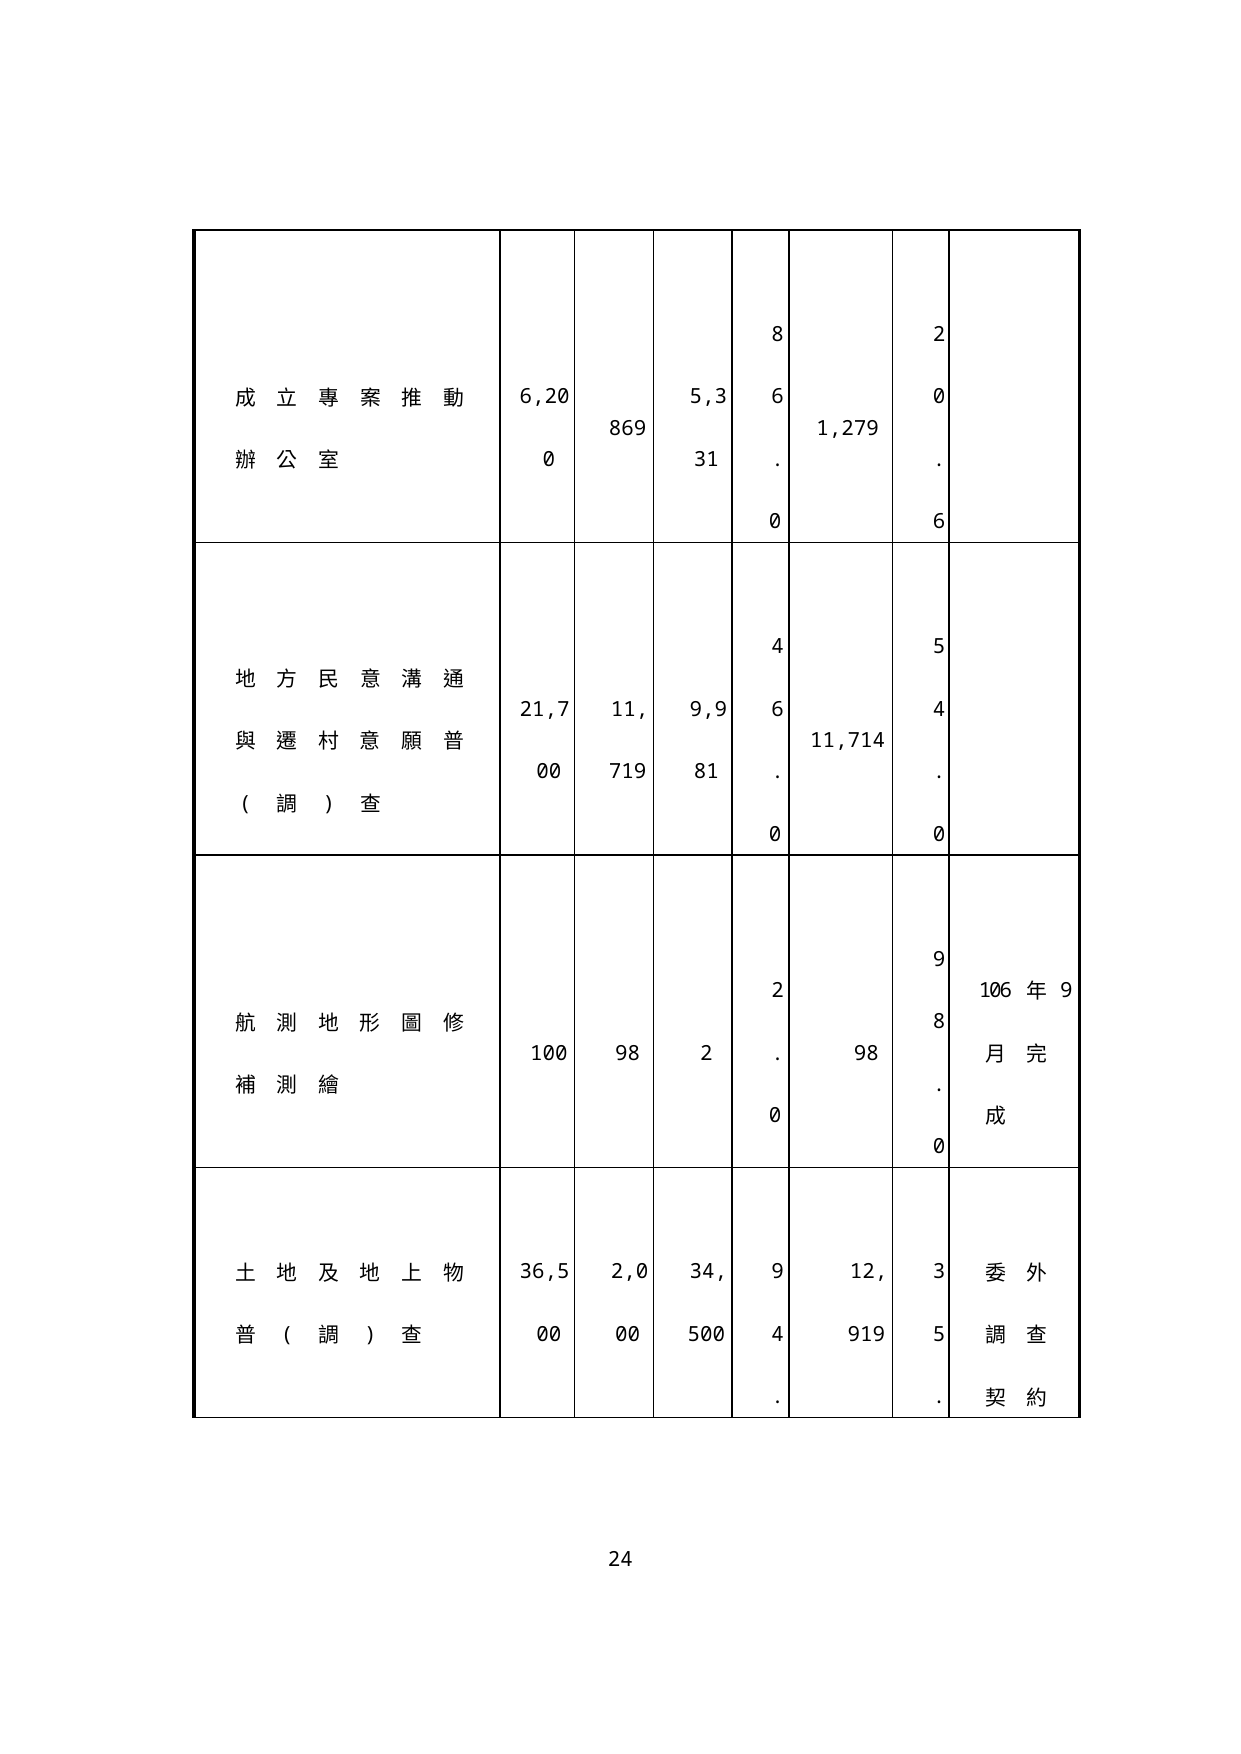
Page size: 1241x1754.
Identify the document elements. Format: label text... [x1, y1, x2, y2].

table_cell 35. [893, 1168, 948, 1417]
table_cell 46.0 [733, 543, 788, 854]
table_cell 2.0 [733, 856, 788, 1167]
table_cell 98 [575, 856, 653, 1167]
table_cell 1,279 [790, 231, 892, 542]
table_cell 86.0 [733, 231, 788, 542]
table_cell 地方民意溝通與遷村意願普(調)查 [196, 543, 499, 854]
table_cell 98 [790, 856, 892, 1167]
table_cell 21,700 [501, 543, 574, 854]
table_cell 航測地形圖修補測繪 [196, 856, 499, 1167]
table_cell 9,981 [654, 543, 731, 854]
table_cell 869 [575, 231, 653, 542]
table_cell 98.0 [893, 856, 948, 1167]
table_cell 5,331 [654, 231, 731, 542]
table_cell 100 [501, 856, 574, 1167]
table_cell [950, 543, 1078, 854]
table_cell 20.6 [893, 231, 948, 542]
table_cell 12, 919 [790, 1168, 892, 1417]
table_cell 委外調查契約 [950, 1168, 1078, 1417]
table_cell 6,200 [501, 231, 574, 542]
table_cell [950, 231, 1078, 542]
table_cell 2 [654, 856, 731, 1167]
table_cell 11,714 [790, 543, 892, 854]
table_cell 34,500 [654, 1168, 731, 1417]
table_cell 54.0 [893, 543, 948, 854]
table_cell 36,500 [501, 1168, 574, 1417]
table_cell 2,000 [575, 1168, 653, 1417]
table_cell 11,719 [575, 543, 653, 854]
table_cell 106年9月完成 [950, 856, 1078, 1167]
table_cell 94. [733, 1168, 788, 1417]
table_cell 土地及地上物普(調)查 [196, 1168, 499, 1417]
table_cell 成立專案推動辦公室 [196, 231, 499, 542]
